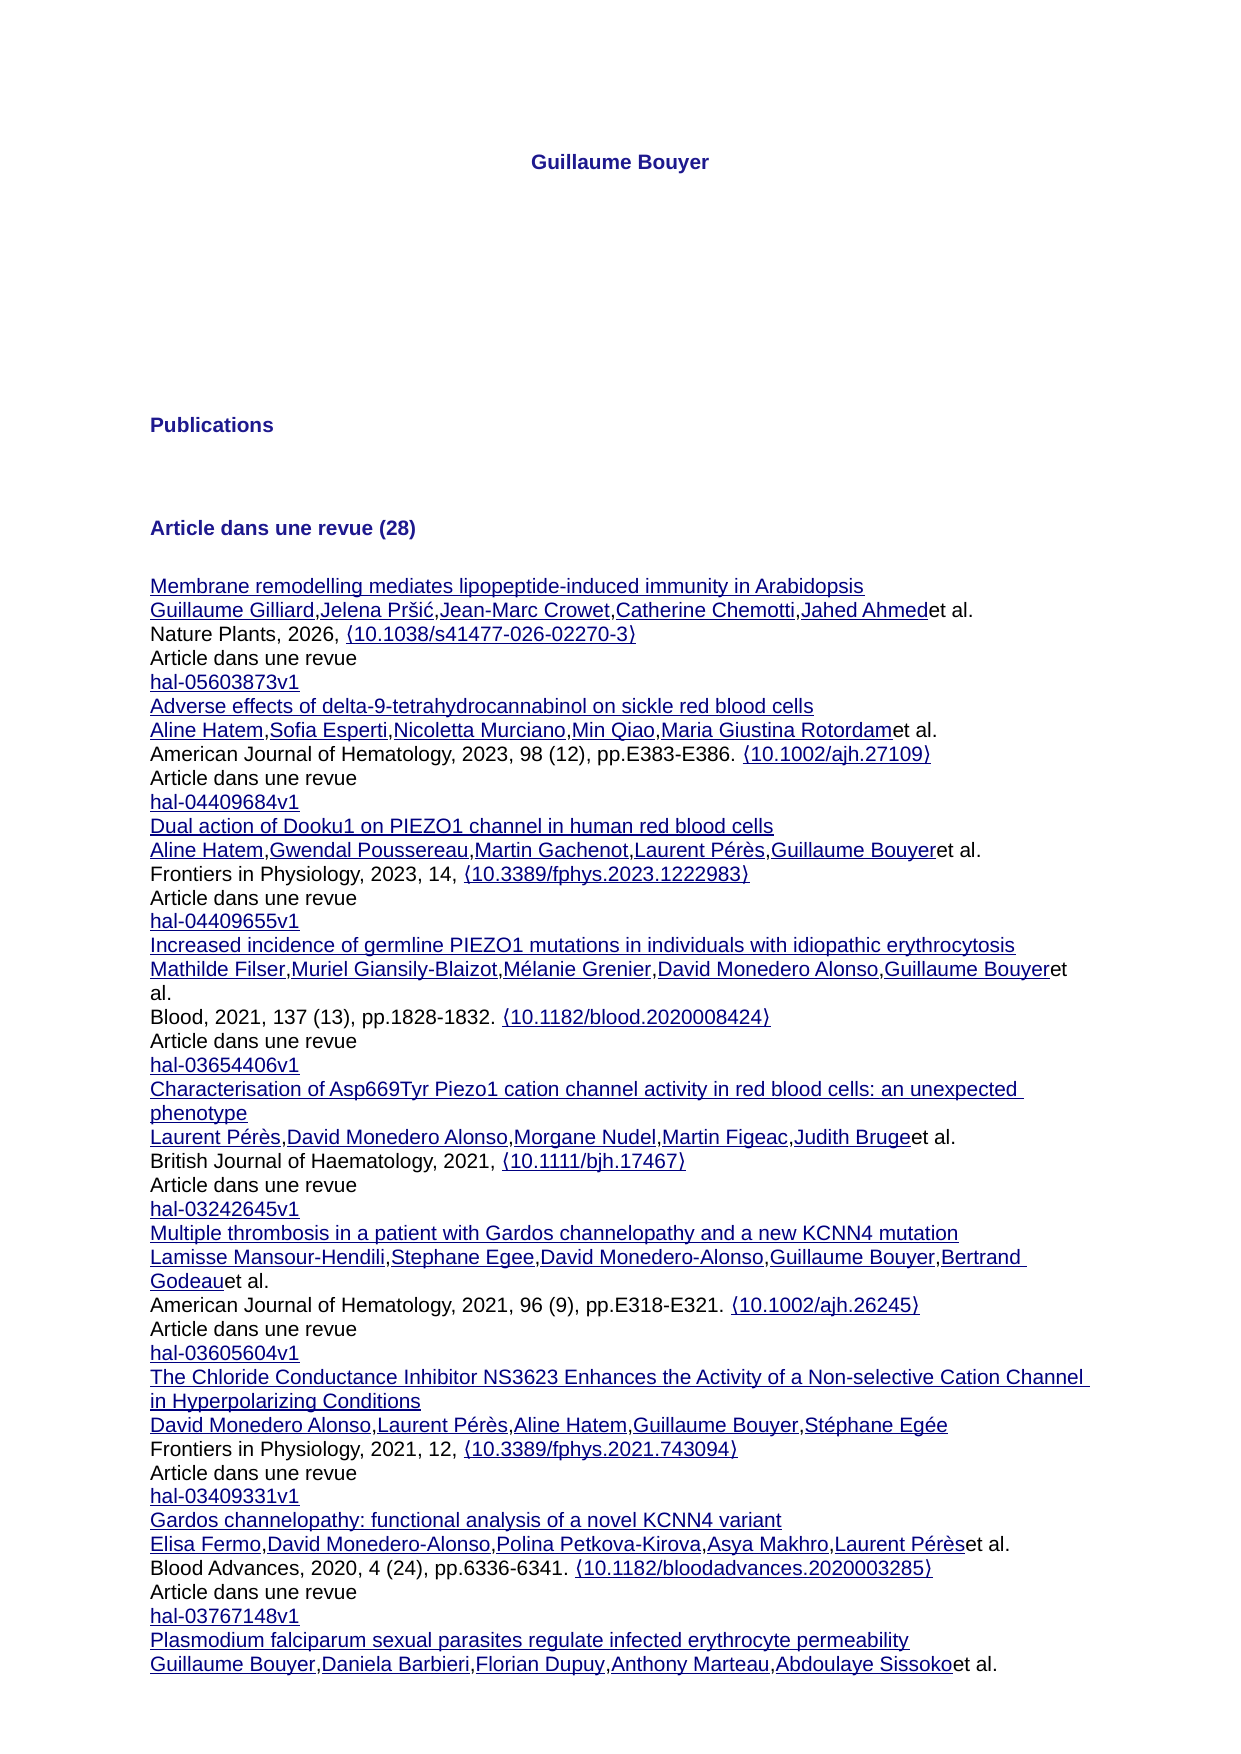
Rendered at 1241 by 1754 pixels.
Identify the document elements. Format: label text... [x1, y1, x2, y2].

table_cell in Hyperpolarizing Conditions David Monedero Alonso,Laurent Pérès,Aline Hatem,Guillaume Bouyer,Stéphane Egée Frontiers in Physiology, 2021, 12, ⟨10.3389/fphys.2021.743094⟩ Article dans une revue hal-03409331v1 [150, 1387, 1090, 1508]
table_cell Dual action of Dooku1 on PIEZO1 channel in human red blood cells Aline Hatem,Gwendal Poussereau,Martin Gachenot,Laurent Pérès,Guillaume Bouyeret al. Frontiers in Physiology, 2023, 14, ⟨10.3389/fphys.2023.1222983⟩ Article dans une revue hal-04409655v1 [150, 814, 1090, 933]
subtitle Publications [150, 412, 1090, 436]
table_cell Plasmodium falciparum sexual parasites regulate infected erythrocyte permeability Guillaume Bouyer,Daniela Barbieri,Florian Dupuy,Anthony Marteau,Abdoulaye Sissokoet al. [150, 1628, 1090, 1676]
subtitle Article dans une revue (28) [150, 516, 1090, 539]
table_cell The Chloride Conductance Inhibitor NS3623 Enhances the Activity of a Non-selective Cation Channel [150, 1365, 1090, 1386]
table_cell Characterisation of Asp669Tyr Piezo1 cation channel activity in red blood cells: an unexpected phenotype Laurent Pérès,David Monedero Alonso,Morgane Nudel,Martin Figeac,Judith Brugeet al. British Journal of Haematology, 2021, ⟨10.1111/bjh.17467⟩ Article dans une revue hal-03242645v1 [150, 1077, 1090, 1221]
table_cell Increased incidence of germline PIEZO1 mutations in individuals with idiopathic erythrocytosis Mathilde Filser,Muriel Giansily-Blaizot,Mélanie Grenier,David Monedero Alonso,Guillaume Bouyeret al. Blood, 2021, 137 (13), pp.1828-1832. ⟨10.1182/blood.2020008424⟩ Article dans une revue hal-03654406v1 [150, 933, 1090, 1077]
table_cell Gardos channelopathy: functional analysis of a novel KCNN4 variant Elisa Fermo,David Monedero-Alonso,Polina Petkova-Kirova,Asya Makhro,Laurent Pérèset al. Blood Advances, 2020, 4 (24), pp.6336-6341. ⟨10.1182/bloodadvances.2020003285⟩ Article dans une revue hal-03767148v1 [150, 1508, 1090, 1628]
table_cell Adverse effects of delta‐9‐tetrahydrocannabinol on sickle red blood cells Aline Hatem,Sofia Esperti,Nicoletta Murciano,Min Qiao,Maria Giustina Rotordamet al. American Journal of Hematology, 2023, 98 (12), pp.E383-E386. ⟨10.1002/ajh.27109⟩ Article dans une revue hal-04409684v1 [150, 694, 1090, 813]
subtitle Guillaume Bouyer [150, 150, 1090, 174]
table_header Membrane remodelling mediates lipopeptide-induced immunity in Arabidopsis Guillaume Gilliard,Jelena Pršić,Jean-Marc Crowet,Catherine Chemotti,Jahed Ahmedet al. Nature Plants, 2026, ⟨10.1038/s41477-026-02270-3⟩ Article dans une revue hal-05603873v1 [150, 574, 1090, 694]
table_cell Multiple thrombosis in a patient with Gardos channelopathy and a new KCNN4 mutation Lamisse Mansour-Hendili,Stephane Egee,David Monedero-Alonso,Guillaume Bouyer,Bertrand Godeauet al. American Journal of Hematology, 2021, 96 (9), pp.E318-E321. ⟨10.1002/ajh.26245⟩ Article dans une revue hal-03605604v1 [150, 1221, 1090, 1364]
